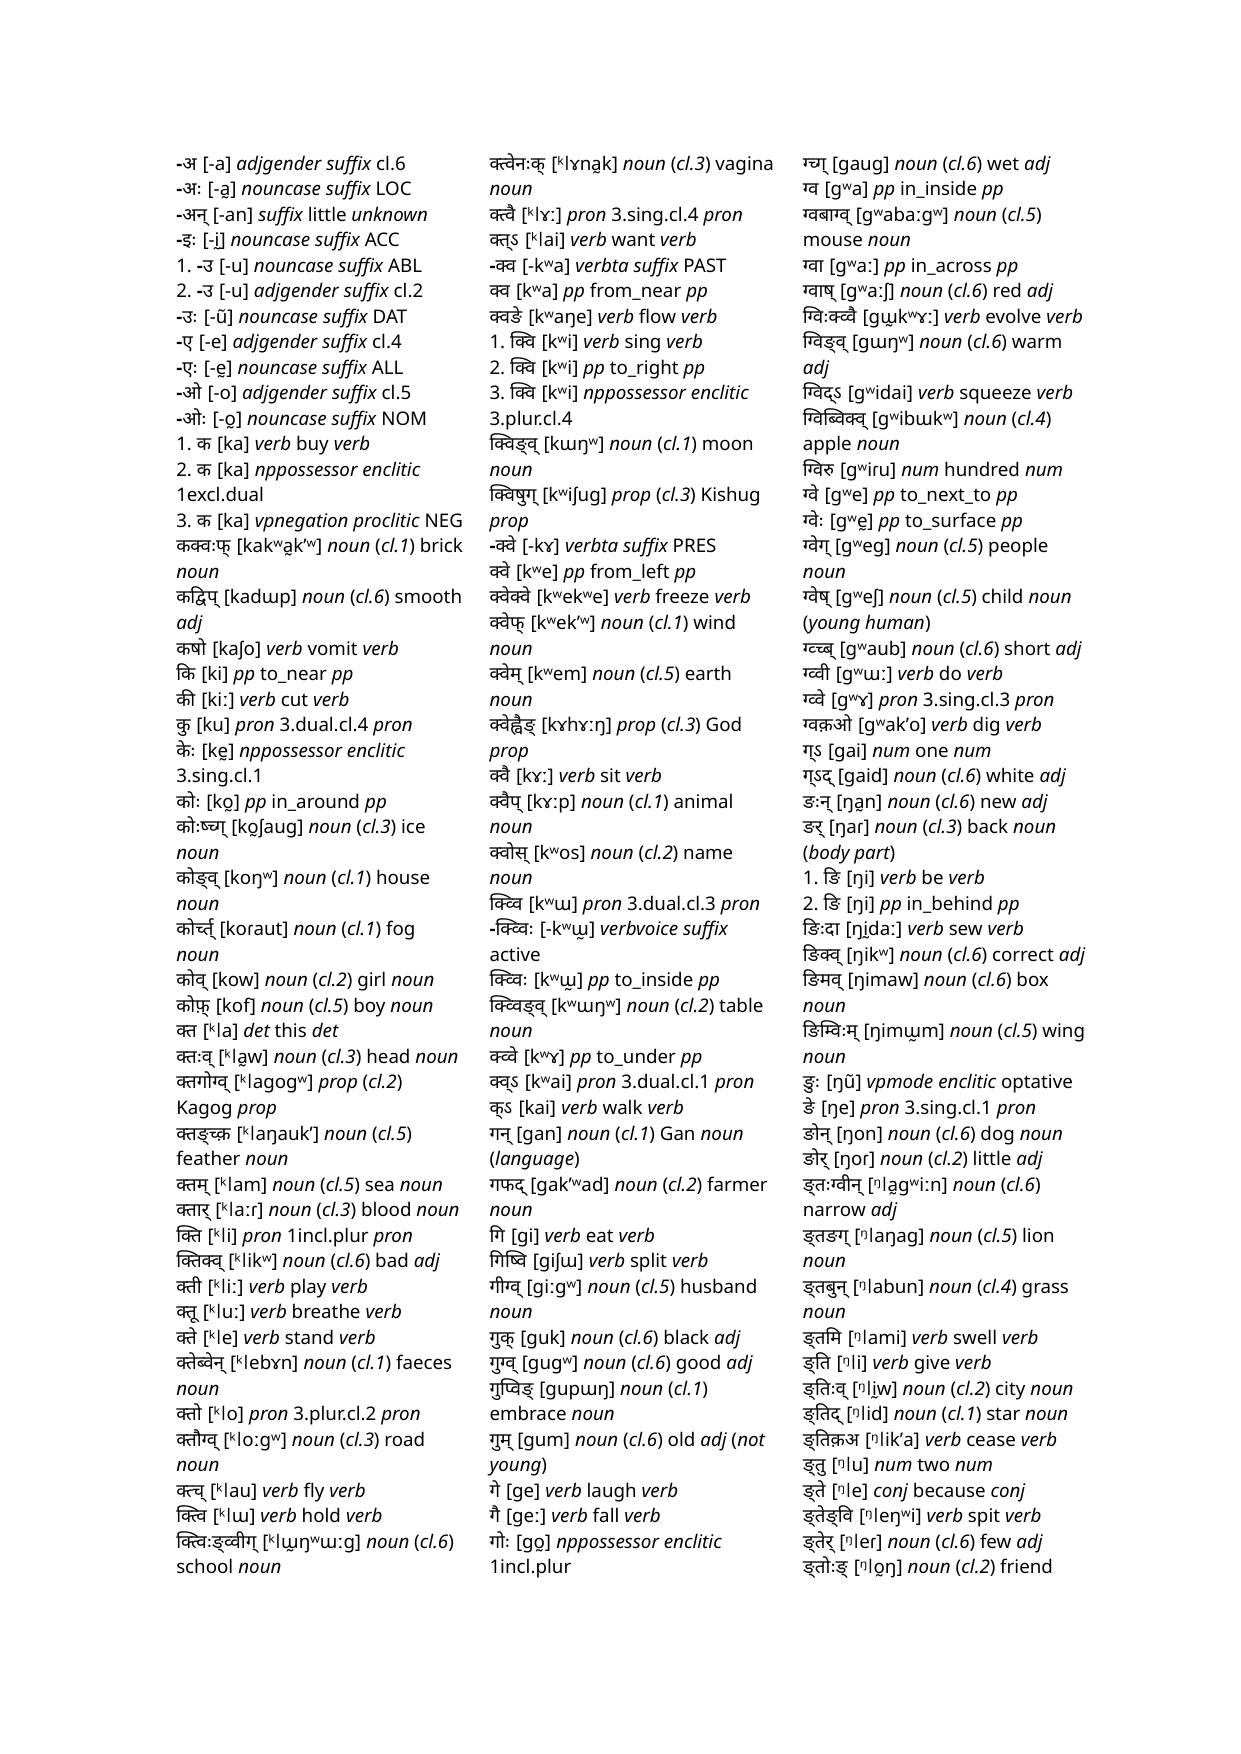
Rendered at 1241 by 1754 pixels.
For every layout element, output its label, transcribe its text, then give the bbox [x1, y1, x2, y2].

text क्तगोग्व् [ᵏǀaɡoɡʷ] prop (cl.2) Kagog prop [176, 1069, 463, 1120]
text कोव् [kow] noun (cl.2) girl noun [176, 967, 463, 992]
text ङोन् [ŋon] noun (cl.6) dog noun [803, 1120, 1090, 1145]
text क्त्वै [ᵏǀɤː] pron 3.sing.cl.4 pron [489, 201, 777, 227]
text 3. क [ka] vpnegation proclitic NEG [176, 507, 463, 533]
text क्तःव् [ᵏǀa̰w] noun (cl.3) head noun [176, 1043, 463, 1069]
text ङोर् [ŋoɾ] noun (cl.2) little adj [803, 1145, 1090, 1171]
text ङ्ते [ᵑǀe] conj because conj [803, 1477, 1090, 1503]
text क्व्ऽ [kʷai] pron 3.dual.cl.1 pron [489, 1069, 777, 1094]
text कु [ku] pron 3.dual.cl.4 pron [176, 711, 463, 737]
text ग्वेष् [ɡʷeʃ] noun (cl.5) child noun (young human) [803, 584, 1090, 635]
text गफद् [ɡakʼʷad] noun (cl.2) farmer noun [489, 1171, 777, 1222]
text ङ्तमि [ᵑǀami] verb swell verb [803, 1324, 1090, 1349]
text ग्वाष् [ɡʷaːʃ] noun (cl.6) red adj [803, 278, 1090, 303]
text ग्ऽद् [ɡaid] noun (cl.6) white adj [803, 762, 1090, 788]
text ग्वेग् [ɡʷeɡ] noun (cl.5) people noun [803, 533, 1090, 584]
text -उः [-ṵ] nouncase suffix DAT [176, 303, 463, 329]
text गुप्विङ् [ɡupɯŋ] noun (cl.1) embrace noun [489, 1375, 777, 1426]
text क्तू [ᵏǀuː] verb breathe verb [176, 1298, 463, 1324]
text क्वेम् [kʷem] noun (cl.5) earth noun [489, 660, 777, 711]
text गे [ɡe] verb laugh verb [489, 1477, 777, 1503]
text ङ्तेर् [ᵑǀeɾ] noun (cl.6) few adj [803, 1528, 1090, 1554]
text -ओः [-o̰] nouncase suffix NOM [176, 405, 463, 431]
text ङ्तिक़अ [ᵑǀikʼa] verb cease verb [803, 1426, 1090, 1452]
text क्त्च् [ᵏǀau] verb fly verb [176, 1477, 463, 1503]
text 2. -उ [-u] adjgender suffix cl.2 [176, 278, 463, 303]
text ग्विब्विक्व् [ɡʷibɯkʷ] noun (cl.4) apple noun [803, 405, 1090, 456]
text ग्व [ɡʷa] pp in_inside pp [803, 176, 1090, 201]
text ग्वक़ओ [ɡʷakʼo] verb dig verb [803, 711, 1090, 737]
text ग्वा [ɡʷaː] pp in_across pp [803, 252, 1090, 278]
text ङ्तिद् [ᵑǀid] noun (cl.1) star noun [803, 1401, 1090, 1426]
text गुम् [ɡum] noun (cl.6) old adj (not young) [489, 1426, 777, 1477]
text क्त [ᵏǀa] det this det [176, 1018, 463, 1043]
text क्त्ऽ [ᵏǀai] verb want verb [489, 227, 777, 252]
text क्व [kʷa] pp from_near pp [489, 278, 777, 303]
text ग्विङ्व् [ɡɯŋʷ] noun (cl.6) warm adj [803, 329, 1090, 380]
text कक्वःफ् [kakʷa̰kʼʷ] noun (cl.1) brick noun [176, 533, 463, 584]
text -अः [-a̰] nouncase suffix LOC [176, 176, 463, 201]
text 2. क्वि [kʷi] pp to_right pp [489, 354, 777, 380]
text केः [kḛ] nppossessor enclitic 3.sing.cl.1 [176, 737, 463, 788]
text 3. क्वि [kʷi] nppossessor enclitic 3.plur.cl.4 [489, 380, 777, 431]
text क्व्विः [kʷɯ̰] pp to_inside pp [489, 967, 777, 992]
text -एः [-ḛ] nouncase suffix ALL [176, 354, 463, 380]
text ङिमव् [ŋimaw] noun (cl.6) box noun [803, 967, 1090, 1018]
text क्तेब्वेन् [ᵏǀebɤn] noun (cl.1) faeces noun [176, 1349, 463, 1401]
text कोर्च्त् [koɾaut] noun (cl.1) fog noun [176, 916, 463, 967]
text क्तौग्व् [ᵏǀoːɡʷ] noun (cl.3) road noun [176, 1426, 463, 1477]
text क्त्वि [ᵏǀɯ] verb hold verb [176, 1503, 463, 1528]
text क्ऽ [kai] verb walk verb [489, 1094, 777, 1120]
text क्वेह्वैङ् [kɤhɤːŋ] prop (cl.3) God prop [489, 711, 777, 762]
text क्वै [kɤː] verb sit verb [489, 762, 777, 788]
text -क्व [-kʷa] verbta suffix PAST [489, 252, 777, 278]
text क्तो [ᵏǀo] pron 3.plur.cl.2 pron [176, 1401, 463, 1426]
text ङे [ŋe] pron 3.sing.cl.1 pron [803, 1094, 1090, 1120]
text ग्विःक्व्वै [ɡɯ̰kʷɤː] verb evolve verb [803, 303, 1090, 329]
text -क्व्विः [-kʷɯ̰] verbvoice suffix active [489, 916, 777, 967]
text क्वङे [kʷaŋe] verb flow verb [489, 303, 777, 329]
text क्वेफ् [kʷekʼʷ] noun (cl.1) wind noun [489, 609, 777, 660]
text कोङ्व् [koŋʷ] noun (cl.1) house noun [176, 864, 463, 916]
text क्त्विःङ्व्वीग् [ᵏǀɯ̰ŋʷɯːɡ] noun (cl.6) school noun [176, 1528, 463, 1579]
text क्वेक्वे [kʷekʷe] verb freeze verb [489, 584, 777, 609]
text गि [ɡi] verb eat verb [489, 1222, 777, 1247]
text -ओ [-o] adjgender suffix cl.5 [176, 380, 463, 405]
text क्ते [ᵏǀe] verb stand verb [176, 1324, 463, 1349]
text क्तिक्व् [ᵏǀikʷ] noun (cl.6) bad adj [176, 1247, 463, 1273]
text 2. ङि [ŋi] pp in_behind pp [803, 890, 1090, 916]
text ङ्तिःव् [ᵑǀḭw] noun (cl.2) city noun [803, 1375, 1090, 1401]
text ङ्ति [ᵑǀi] verb give verb [803, 1349, 1090, 1375]
text 1. ङि [ŋi] verb be verb [803, 864, 1090, 890]
text कोःष्च्ग् [ko̰ʃauɡ] noun (cl.3) ice noun [176, 813, 463, 864]
text कोफ़् [kof] noun (cl.5) boy noun [176, 992, 463, 1018]
text क्व्वि [kʷɯ] pron 3.dual.cl.3 pron [489, 890, 777, 916]
text ग्व्वे [ɡʷɤ] pron 3.sing.cl.3 pron [803, 686, 1090, 711]
text क्व्वे [kʷɤ] pp to_under pp [489, 1043, 777, 1069]
text ङिःदा [ŋḭdaː] verb sew verb [803, 916, 1090, 941]
text -क्वे [-kɤ] verbta suffix PRES [489, 533, 777, 558]
text ङ्तेङ्वि [ᵑǀeŋʷi] verb spit verb [803, 1503, 1090, 1528]
text ङर् [ŋaɾ] noun (cl.3) back noun (body part) [803, 813, 1090, 864]
text 2. क [ka] nppossessor enclitic 1excl.dual [176, 456, 463, 507]
text ङ्तु [ᵑǀu] num two num [803, 1452, 1090, 1477]
text 1. क्वि [kʷi] verb sing verb [489, 329, 777, 354]
text गुग्व् [ɡuɡʷ] noun (cl.6) good adj [489, 1349, 777, 1375]
text गीग्व् [ɡiːɡʷ] noun (cl.5) husband noun [489, 1273, 777, 1324]
text क्त्वेनःक् [ᵏǀɤna̰k] noun (cl.3) vagina noun [489, 150, 777, 201]
text क्तम् [ᵏǀam] noun (cl.5) sea noun [176, 1171, 463, 1196]
text क्ति [ᵏǀi] pron 1incl.plur pron [176, 1222, 463, 1247]
text ग्विद्ऽ [ɡʷidai] verb squeeze verb [803, 380, 1090, 405]
text -अ [-a] adjgender suffix cl.6 [176, 150, 463, 176]
text ङिम्विःम् [ŋimɯ̰m] noun (cl.5) wing noun [803, 1018, 1090, 1069]
text गुक् [ɡuk] noun (cl.6) black adj [489, 1324, 777, 1349]
text ग्वेः [ɡʷḛ] pp to_surface pp [803, 507, 1090, 533]
text क्वैप् [kɤːp] noun (cl.1) animal noun [489, 788, 777, 839]
text ग्वे [ɡʷe] pp to_next_to pp [803, 482, 1090, 507]
text ग्च्ग् [ɡauɡ] noun (cl.6) wet adj [803, 150, 1090, 176]
text गन् [ɡan] noun (cl.1) Gan noun (language) [489, 1120, 777, 1171]
text कषो [kaʃo] verb vomit verb [176, 635, 463, 660]
text क्वोस् [kʷos] noun (cl.2) name noun [489, 839, 777, 890]
text ग्ऽ [ɡai] num one num [803, 737, 1090, 762]
text गिष्वि [ɡiʃɯ] verb split verb [489, 1247, 777, 1273]
text 1. -उ [-u] nouncase suffix ABL [176, 252, 463, 278]
text -इः [-ḭ] nouncase suffix ACC [176, 227, 463, 252]
text 1. क [ka] verb buy verb [176, 431, 463, 456]
text ङ्तबुन् [ᵑǀabun] noun (cl.4) grass noun [803, 1273, 1090, 1324]
text ग्वबाग्व् [ɡʷabaːɡʷ] noun (cl.5) mouse noun [803, 201, 1090, 252]
text ग्व्च्ब् [ɡʷaub] noun (cl.6) short adj [803, 635, 1090, 660]
text गै [ɡeː] verb fall verb [489, 1503, 777, 1528]
text क्विङ्व् [kɯŋʷ] noun (cl.1) moon noun [489, 431, 777, 482]
text क्तङ्च्क़ [ᵏǀaŋaukʼ] noun (cl.5) feather noun [176, 1120, 463, 1171]
text क्तार् [ᵏǀaːɾ] noun (cl.3) blood noun [176, 1196, 463, 1222]
text ङ्तःग्वीन् [ᵑǀa̰ɡʷiːn] noun (cl.6) narrow adj [803, 1171, 1090, 1222]
text ङ्तङग् [ᵑǀaŋaɡ] noun (cl.5) lion noun [803, 1222, 1090, 1273]
text -ए [-e] adjgender suffix cl.4 [176, 329, 463, 354]
text कि [ki] pp to_near pp [176, 660, 463, 686]
text गोः [ɡo̰] nppossessor enclitic 1incl.plur [489, 1528, 777, 1579]
text ङुः [ŋṵ] vpmode enclitic optative [803, 1069, 1090, 1094]
text ग्विरु [ɡʷiɾu] num hundred num [803, 456, 1090, 482]
text ङःन् [ŋa̰n] noun (cl.6) new adj [803, 788, 1090, 813]
text -अन् [-an] suffix little unknown [176, 201, 463, 227]
text ङ्तोःङ् [ᵑǀo̰ŋ] noun (cl.2) friend [803, 1554, 1090, 1579]
text क्ती [ᵏǀiː] verb play verb [176, 1273, 463, 1298]
text कोः [ko̰] pp in_around pp [176, 788, 463, 813]
text क्विषुग् [kʷiʃuɡ] prop (cl.3) Kishug prop [489, 482, 777, 533]
text ङिक्व् [ŋikʷ] noun (cl.6) correct adj [803, 941, 1090, 967]
text ग्व्वी [ɡʷɯː] verb do verb [803, 660, 1090, 686]
text कद्विप् [kadɯp] noun (cl.6) smooth adj [176, 584, 463, 635]
text की [kiː] verb cut verb [176, 686, 463, 711]
text क्वे [kʷe] pp from_left pp [489, 558, 777, 584]
text क्व्विङ्व् [kʷɯŋʷ] noun (cl.2) table noun [489, 992, 777, 1043]
